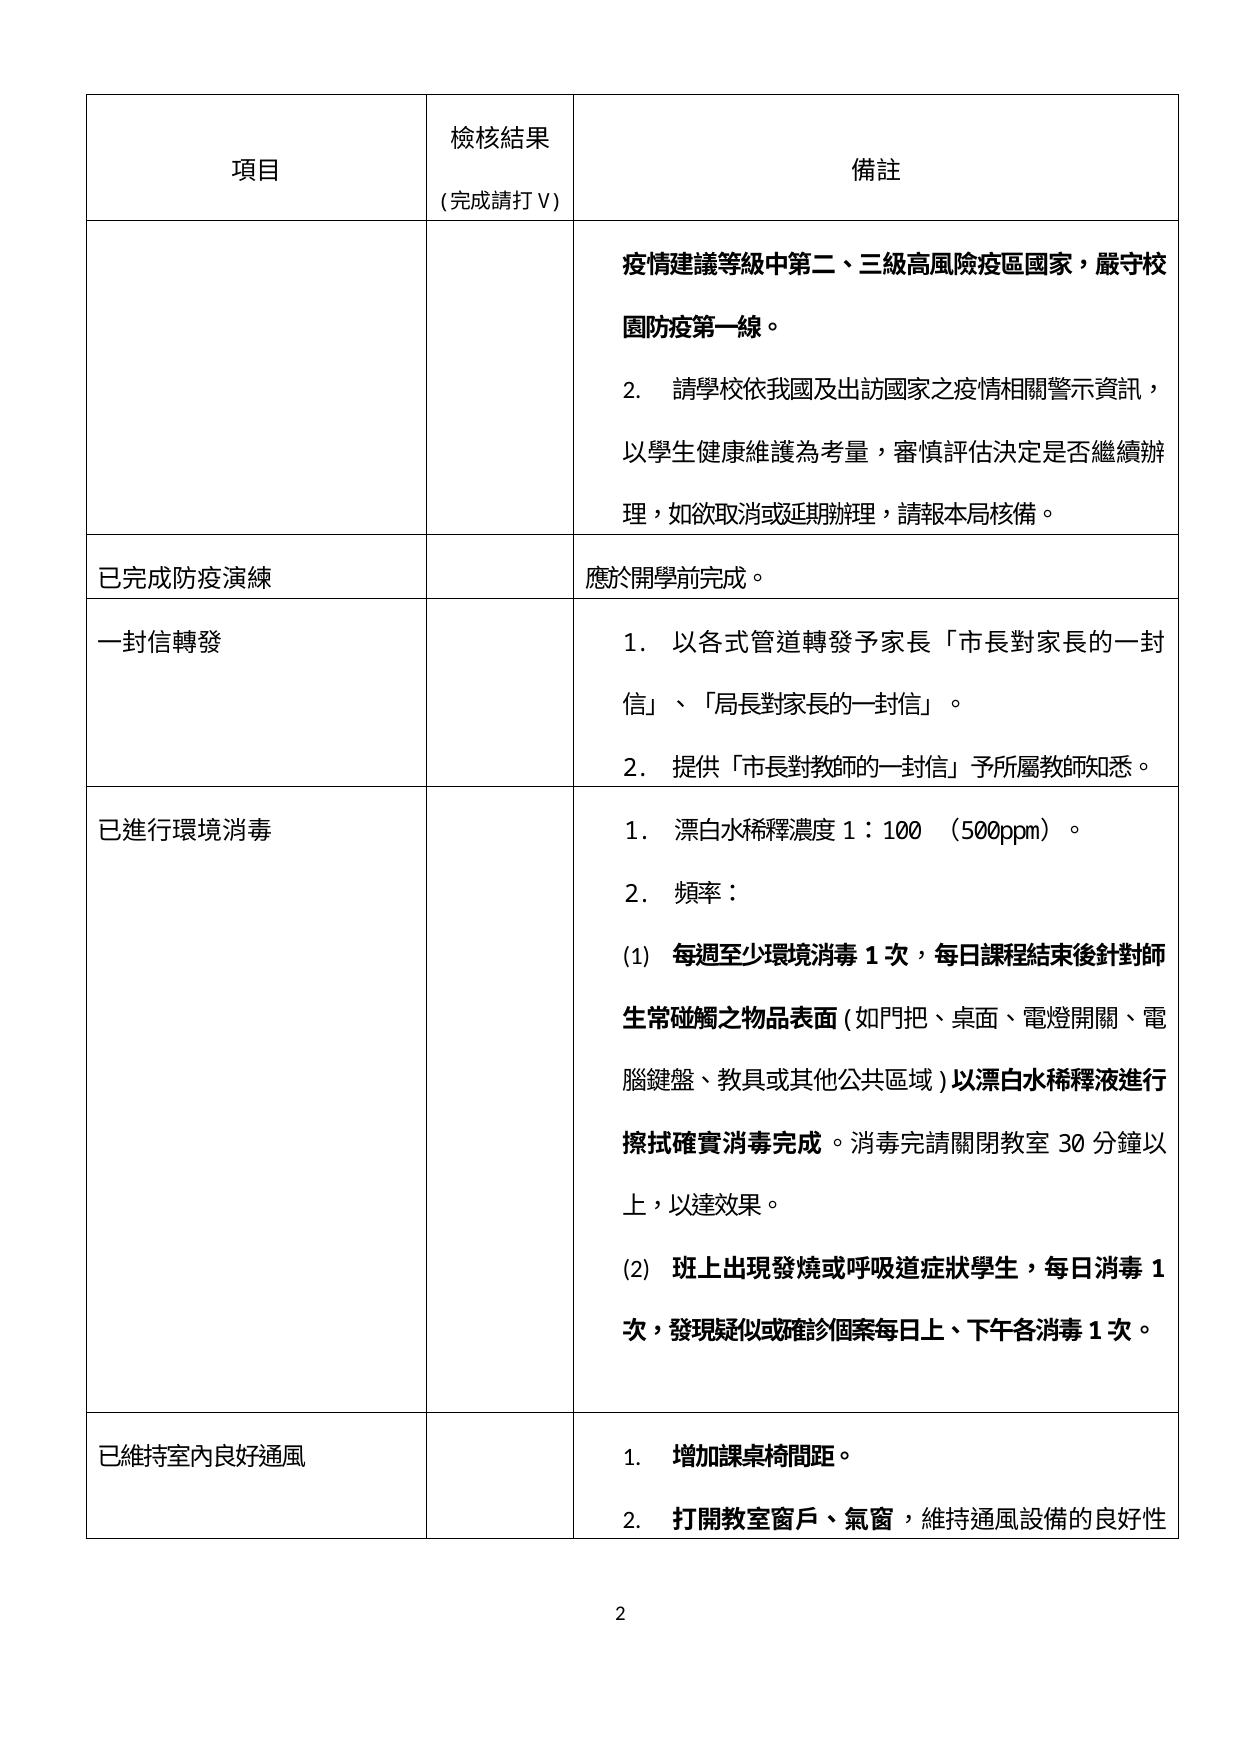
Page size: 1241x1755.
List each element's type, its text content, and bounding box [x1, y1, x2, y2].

table_cell 以各式管道轉發予家長「市長對家長的一封信」、「局長對家長的一封信」。 提供「市長對教師的一封信」予所屬教師知悉。 [574, 599, 1178, 786]
table_header 備註 [574, 95, 1178, 220]
table_cell [427, 221, 573, 534]
table_cell 已維持室內良好通風 [87, 1413, 426, 1538]
table_cell [87, 221, 426, 534]
table_cell 漂白水稀釋濃度1：100 （500ppm）。 頻率： 每週至少環境消毒1次，每日課程結束後針對師生常碰觸之物品表面(如門把、桌面、電燈開關、電腦鍵盤、教具或其他公共區域)以漂白水稀釋液進行擦拭確實消毒完成。消毒完請關閉教室30分鐘以上，以達效果。 班上出現發燒或呼吸道症狀學生，每日消毒1次，發現疑似或確診個案每日上、下午各消毒1次。 [574, 787, 1178, 1412]
table_cell 增加課桌椅間距。 打開教室窗戶、氣窗，維持通風設備的良好性 [574, 1413, 1178, 1538]
table_cell 已完成防疫演練 [87, 535, 426, 597]
table_cell 疫情建議等級中第二、三級高風險疫區國家，嚴守校園防疫第一線。 請學校依我國及出訪國家之疫情相關警示資訊，以學生健康維護為考量，審慎評估決定是否繼續辦理，如欲取消或延期辦理，請報本局核備。 [574, 221, 1178, 534]
table_cell 應於開學前完成。 [574, 535, 1178, 597]
table_cell 一封信轉發 [87, 599, 426, 786]
table_header 檢核結果 (完成請打V) [427, 95, 573, 220]
table_cell [427, 1413, 573, 1538]
table_cell [427, 599, 573, 786]
table_cell [427, 787, 573, 1412]
table_cell [427, 535, 573, 597]
table_header 項目 [87, 95, 426, 220]
table_cell 已進行環境消毒 [87, 787, 426, 1412]
